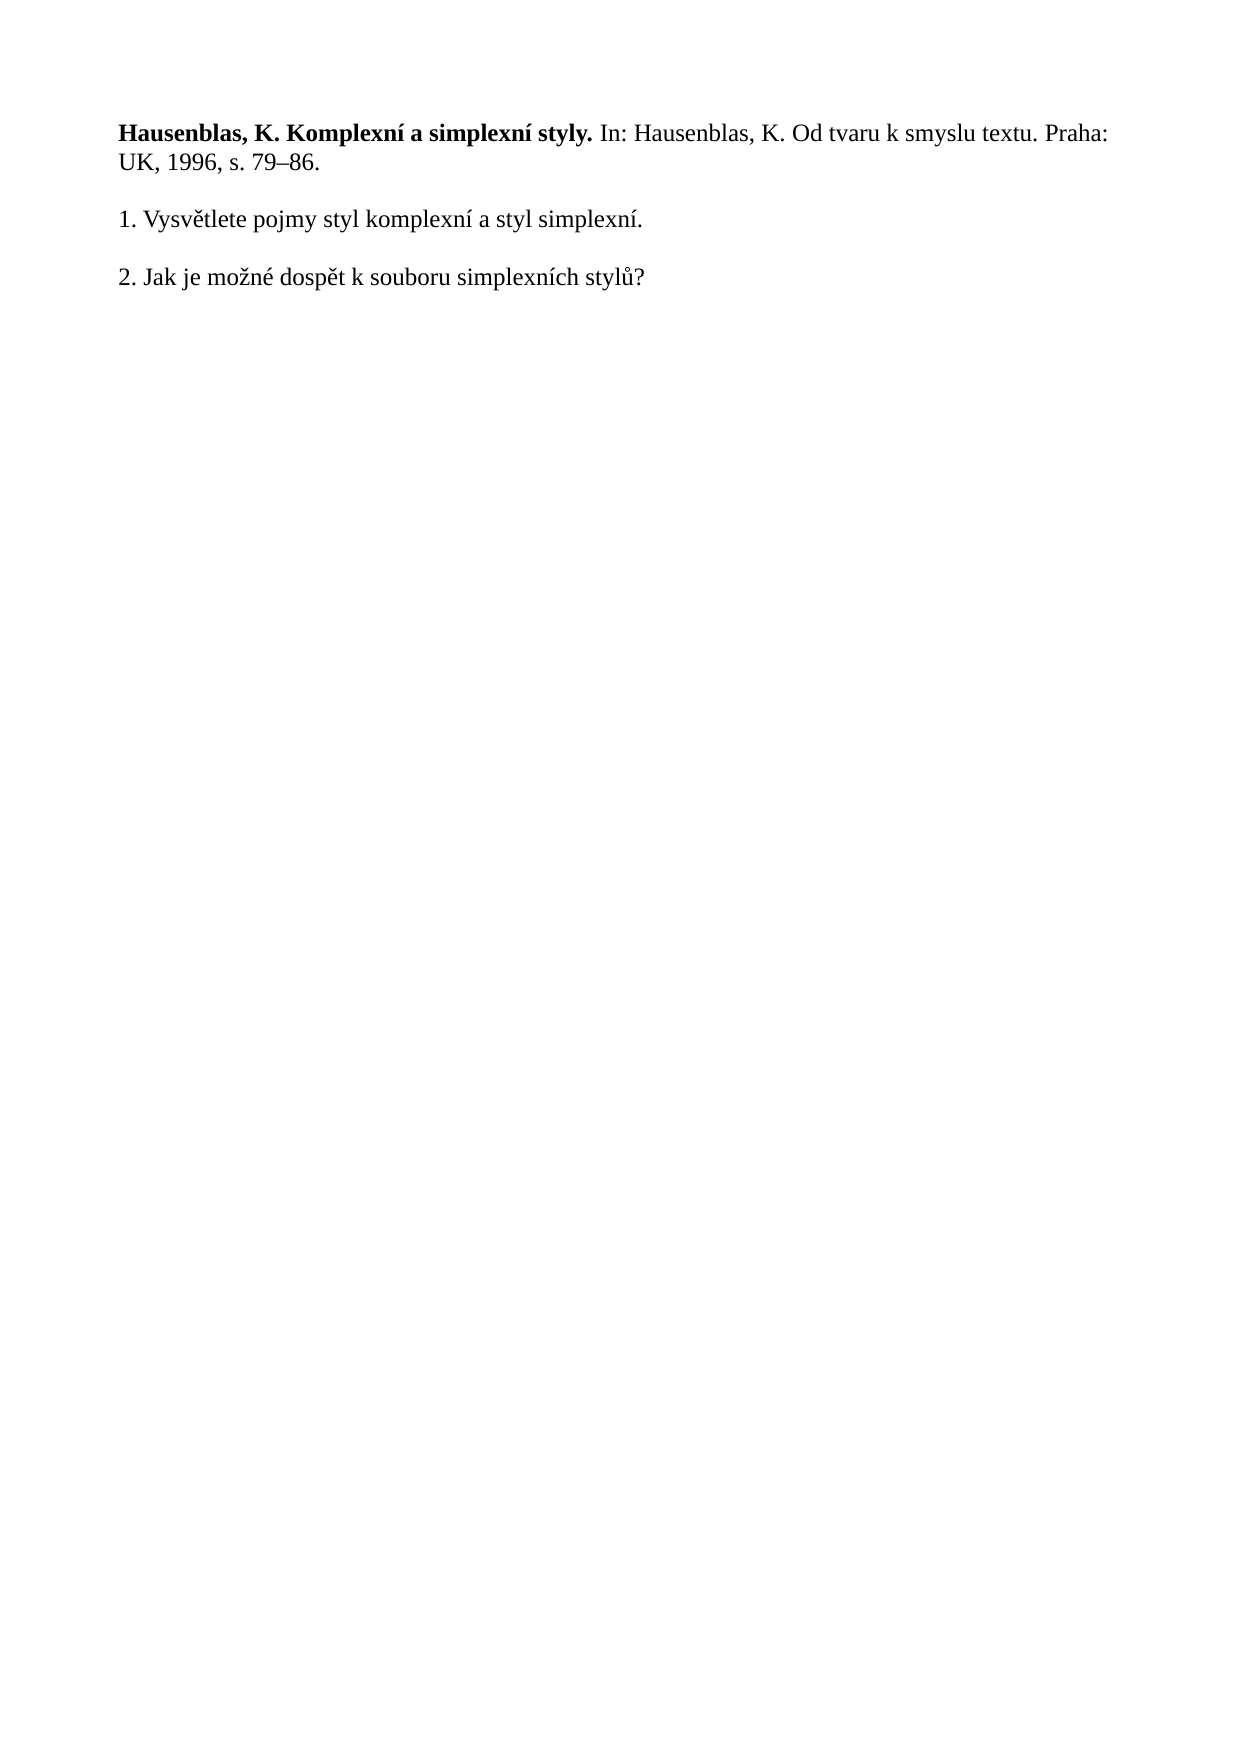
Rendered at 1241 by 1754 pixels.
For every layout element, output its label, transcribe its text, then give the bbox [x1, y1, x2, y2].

text Hausenblas, K. Komplexní a simplexní styly. In: Hausenblas, K. Od tvaru k smyslu textu. Praha: UK, 1996, s. 79–86. [118, 118, 1122, 176]
text 1. Vysvětlete pojmy styl komplexní a styl simplexní. [118, 204, 1122, 233]
text 2. Jak je možné dospět k souboru simplexních stylů? [118, 262, 1122, 291]
